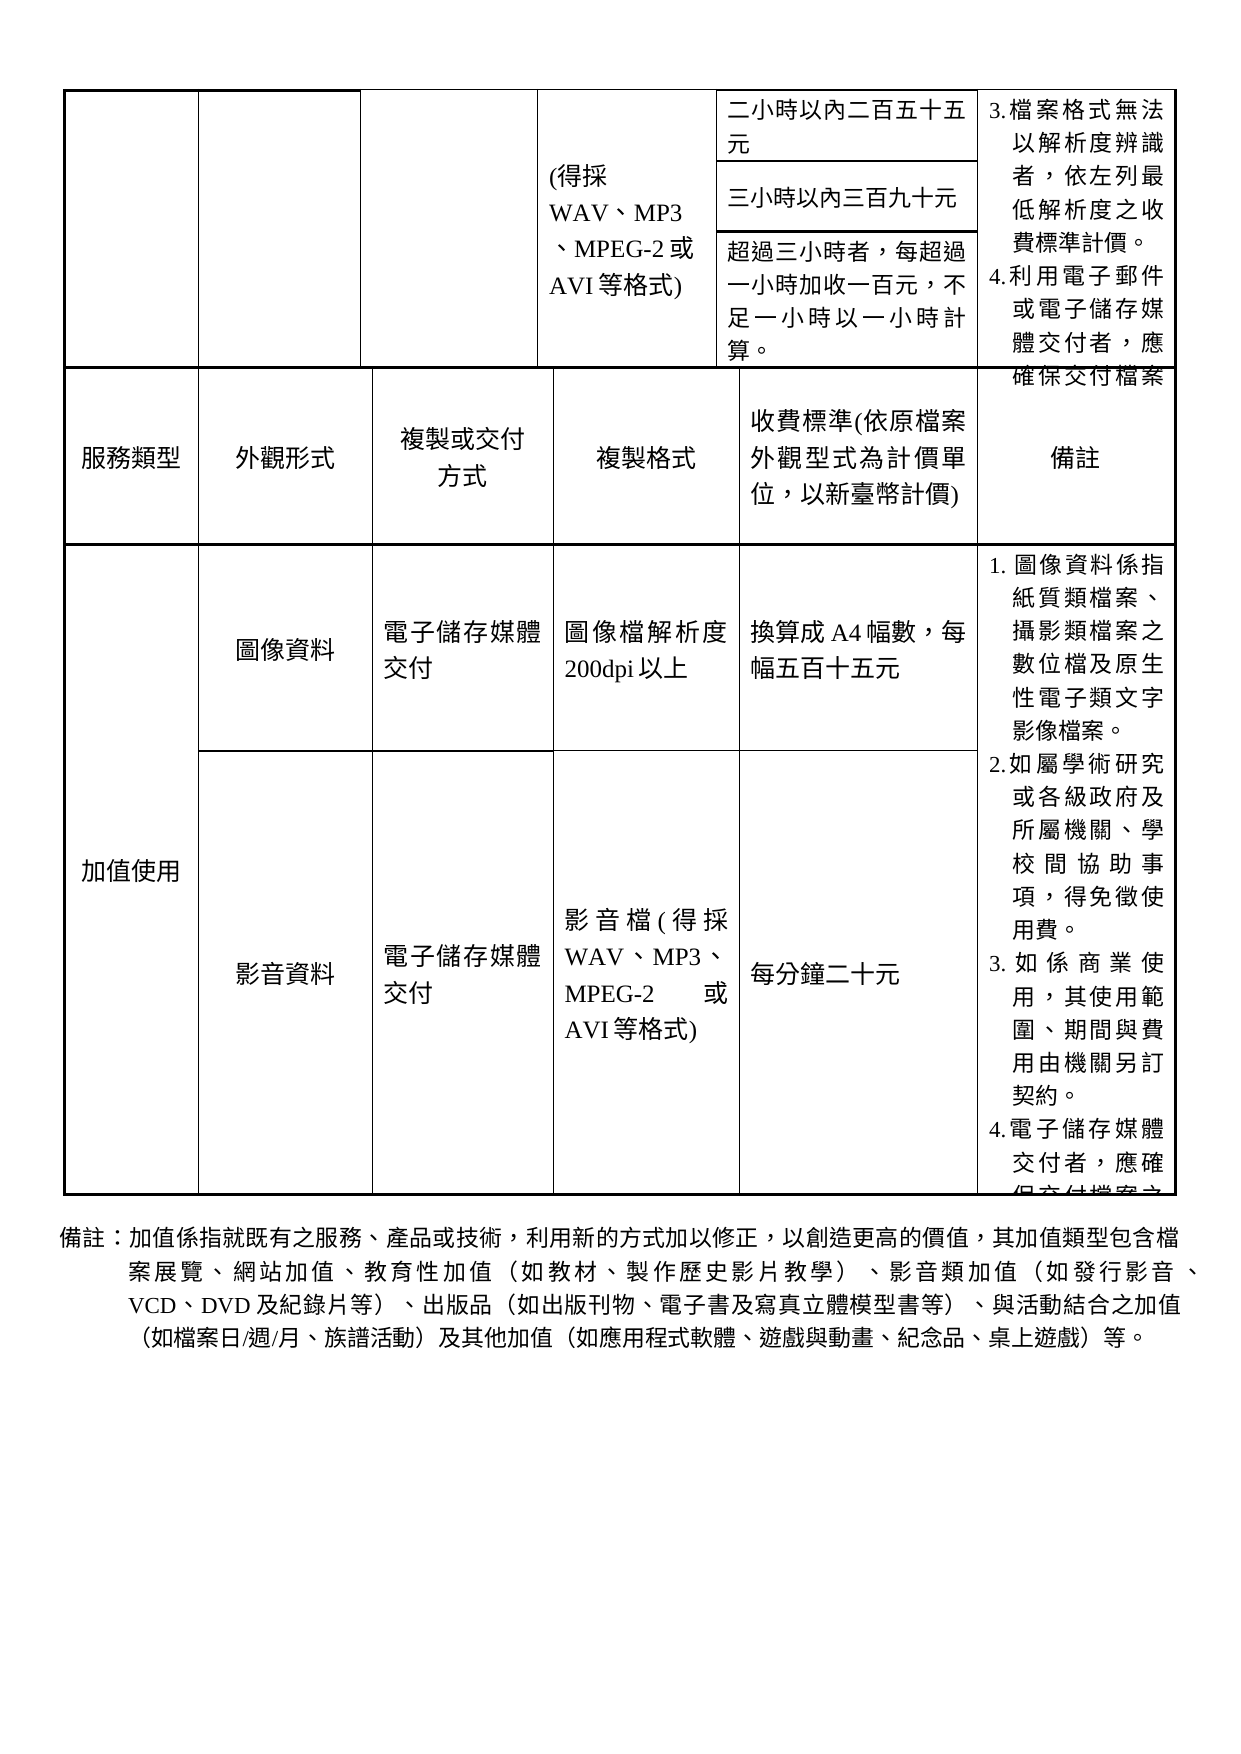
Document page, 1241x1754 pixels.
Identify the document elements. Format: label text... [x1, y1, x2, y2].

table_cell 圖像檔解析度200dpi以上 [554, 546, 739, 750]
table_cell 1..圖像資料係指紙質類檔案、攝影類檔案之數位檔及原生性電子類文字影像檔案。 2.如屬學術研究或各級政府及所屬機關、學校間協助事項，得免徵使用費。 3.如係商業使用，其使用範圍、期間與費用由機關另訂契約。 4.電子儲存媒體交付者，應確保交付檔案之安全性。 [978, 546, 1174, 1193]
table_cell [199, 92, 360, 366]
table_cell 收費標準(依原檔案外觀型式為計價單位，以新臺幣計價) [740, 369, 977, 543]
table_cell 電子儲存媒體交付 [373, 752, 553, 1193]
table_cell 三小時以內三百九十元 [717, 162, 977, 230]
table_cell 電子儲存媒體交付 [373, 546, 553, 750]
table_cell 複製格式 [554, 369, 739, 543]
table_cell 外觀形式 [199, 369, 372, 543]
table_cell 換算成A4幅數，每幅五百十五元 [740, 546, 977, 750]
table_cell 1..適用已完成數位化或原生電子形式之檔案者。 2.如不及一幅以一幅計。 3.檔案格式無法以解析度辨識者，依左列最低解析度之收費標準計價。 4.利用電子郵件或電子儲存媒體交付者，應確保交付檔案之安全性。 [978, 90, 1174, 366]
table_cell 超過三小時者，每超過一小時加收一百元，不足一小時以一小時計算。 [717, 233, 977, 366]
table_cell 服務類型 [66, 369, 198, 543]
table_cell 複製或交付 方式 [373, 369, 553, 543]
table_cell [66, 92, 198, 366]
table_cell 加值使用 [66, 546, 198, 1193]
table_cell 每分鐘二十元 [740, 751, 977, 1193]
table_cell 影音資料 [199, 752, 372, 1193]
table_cell [361, 90, 537, 366]
table_cell 影音檔(得採WAV、MP3、MPEG-2或AVI等格式) [554, 751, 739, 1193]
table_cell 備註 [978, 369, 1174, 543]
table_cell (得採WAV、MP3、MPEG-2或AVI等格式) [538, 90, 716, 366]
table_cell 圖像資料 [199, 546, 372, 750]
table_cell 二小時以內二百五十五元 [717, 91, 977, 159]
text 備註：加值係指就既有之服務、產品或技術，利用新的方式加以修正，以創造更高的價值，其加值類型包含檔案展覽、網站加值、教育性加值（如教材、製作歷史影片教學）、影音類加值（如發行影音、VCD、DVD及紀錄片等）、出版品（如出版刊物、電子書及寫真立體模型書等）、與活動結合之加值（如檔案日/週/月、族譜活動）及其他加值（如應用程式軟體、遊戲與動畫、紀念品、桌上遊戲）等。 [59, 1220, 1181, 1353]
